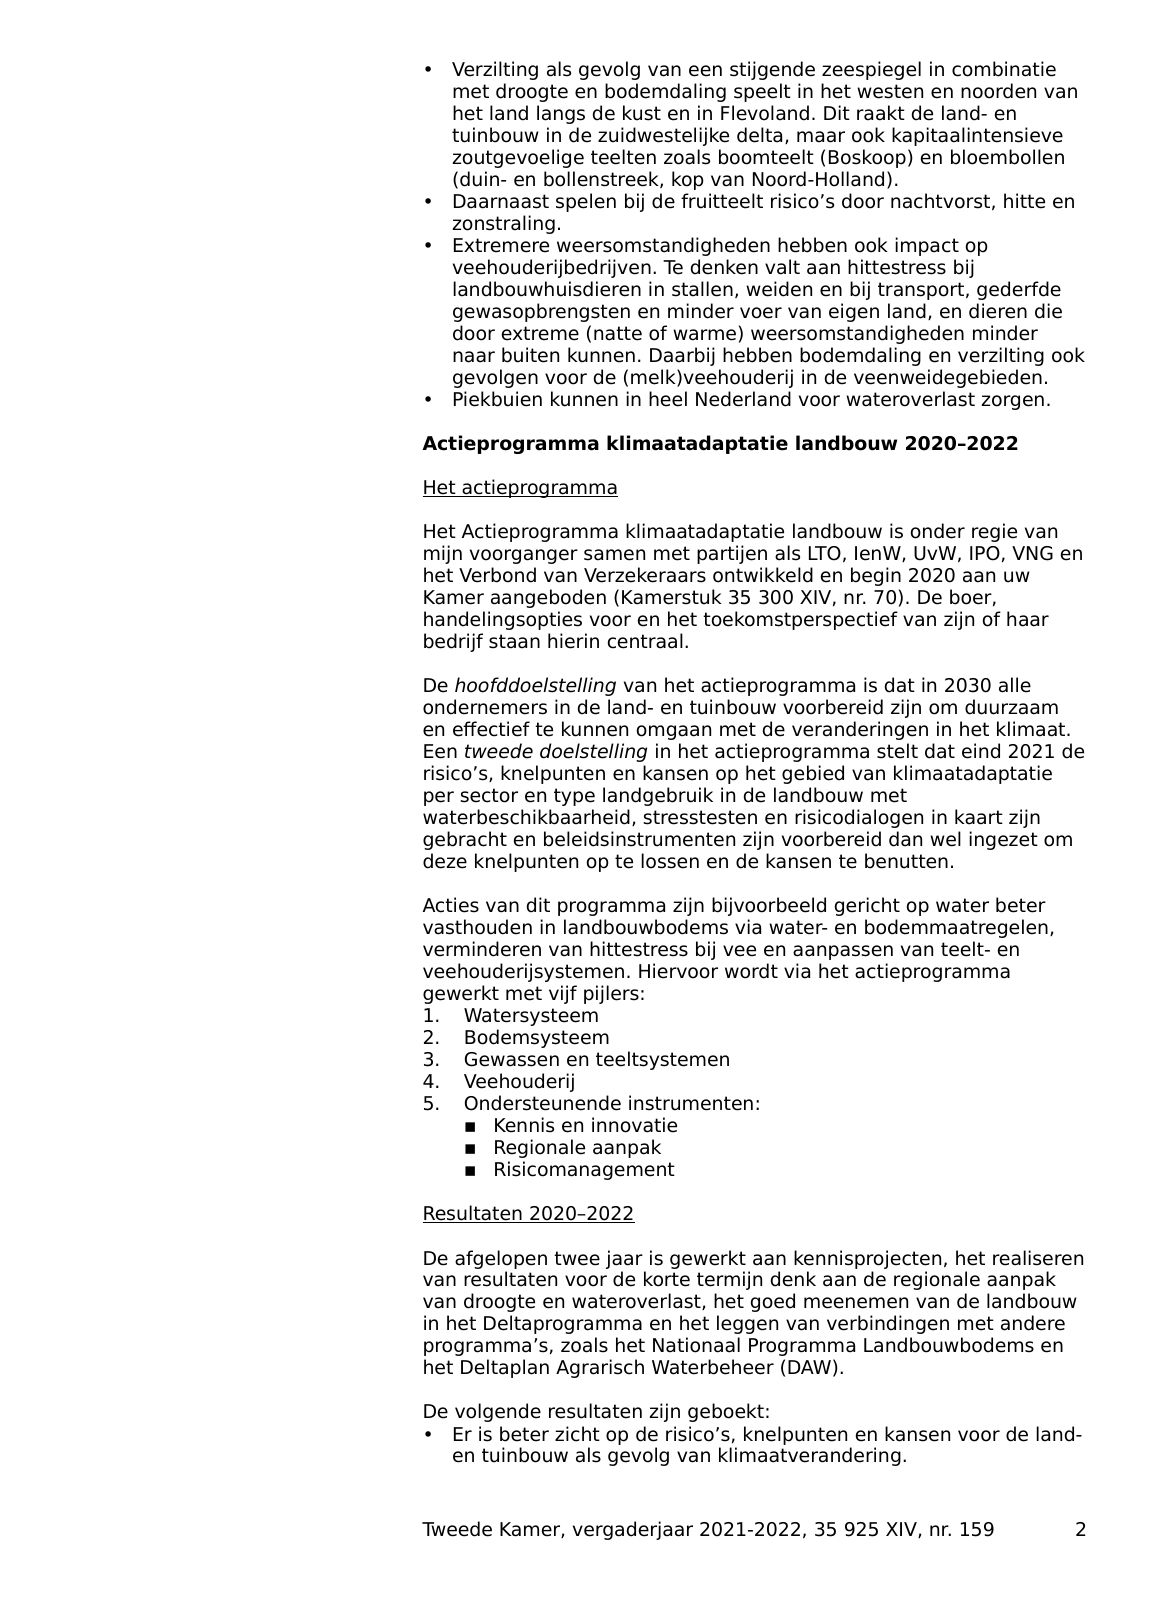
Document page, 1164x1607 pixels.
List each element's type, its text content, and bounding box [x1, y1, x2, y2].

text ▪ Regionale aanpak [464, 1137, 1087, 1159]
text ▪ Risicomanagement [464, 1159, 1087, 1181]
text Acties van dit programma zijn bijvoorbeeld gericht op water beter vasthouden in landbouwbodems via water- en bodemmaatregelen, verminderen van hittestress bij vee en aanpassen van teelt- en veehouderijsystemen. Hiervoor wordt via het actieprogramma gewerkt met vijf pijlers: [422, 895, 1087, 1005]
text 4. Veehouderij [422, 1071, 1087, 1093]
text • Er is beter zicht op de risico’s, knelpunten en kansen voor de land- en tuinbouw als gevolg van klimaatverandering. [422, 1423, 1087, 1467]
subtitle Het actieprogramma [422, 477, 1087, 499]
text De volgende resultaten zijn geboekt: [422, 1401, 1087, 1423]
text 1. Watersysteem [422, 1005, 1087, 1027]
subtitle Actieprogramma klimaatadaptatie landbouw 2020–2022 [422, 433, 1087, 455]
text Een tweede doelstelling in het actieprogramma stelt dat eind 2021 de risico’s, knelpunten en kansen op het gebied van klimaatadaptatie per sector en type landgebruik in de landbouw met waterbeschikbaarheid, stresstesten en risicodialogen in kaart zijn gebracht en beleidsinstrumenten zijn voorbereid dan wel ingezet om deze knelpunten op te lossen en de kansen te benutten. [422, 741, 1087, 873]
text • Extremere weersomstandigheden hebben ook impact op veehouderijbedrijven. Te denken valt aan hittestress bij landbouwhuisdieren in stallen, weiden en bij transport, gederfde gewasopbrengsten en minder voer van eigen land, en dieren die door extreme (natte of warme) weersomstandigheden minder naar buiten kunnen. Daarbij hebben bodemdaling en verzilting ook gevolgen voor de (melk)veehouderij in de veenweidegebieden. [422, 235, 1087, 389]
text • Verzilting als gevolg van een stijgende zeespiegel in combinatie met droogte en bodemdaling speelt in het westen en noorden van het land langs de kust en in Flevoland. Dit raakt de land- en tuinbouw in de zuidwestelijke delta, maar ook kapitaalintensieve zoutgevoelige teelten zoals boomteelt (Boskoop) en bloembollen (duin- en bollenstreek, kop van Noord-Holland). [422, 59, 1087, 191]
text • Daarnaast spelen bij de fruitteelt risico’s door nachtvorst, hitte en zonstraling. [422, 191, 1087, 235]
text 2. Bodemsysteem [422, 1027, 1087, 1049]
text De afgelopen twee jaar is gewerkt aan kennisprojecten, het realiseren van resultaten voor de korte termijn denk aan de regionale aanpak van droogte en wateroverlast, het goed meenemen van de landbouw in het Deltaprogramma en het leggen van verbindingen met andere programma’s, zoals het Nationaal Programma Landbouwbodems en het Deltaplan Agrarisch Waterbeheer (DAW). [422, 1247, 1087, 1379]
text 5. Ondersteunende instrumenten: [422, 1093, 1087, 1115]
text 3. Gewassen en teeltsystemen [422, 1049, 1087, 1071]
text • Piekbuien kunnen in heel Nederland voor wateroverlast zorgen. [422, 389, 1087, 411]
text ▪ Kennis en innovatie [464, 1115, 1087, 1137]
text Het Actieprogramma klimaatadaptatie landbouw is onder regie van mijn voorganger samen met partijen als LTO, IenW, UvW, IPO, VNG en het Verbond van Verzekeraars ontwikkeld en begin 2020 aan uw Kamer aangeboden (Kamerstuk 35 300 XIV, nr. 70). De boer, handelingsopties voor en het toekomstperspectief van zijn of haar bedrijf staan hierin centraal. [422, 521, 1087, 653]
subtitle Resultaten 2020–2022 [422, 1203, 1087, 1225]
text De hoofddoelstelling van het actieprogramma is dat in 2030 alle ondernemers in de land- en tuinbouw voorbereid zijn om duurzaam en effectief te kunnen omgaan met de veranderingen in het klimaat. [422, 675, 1087, 741]
